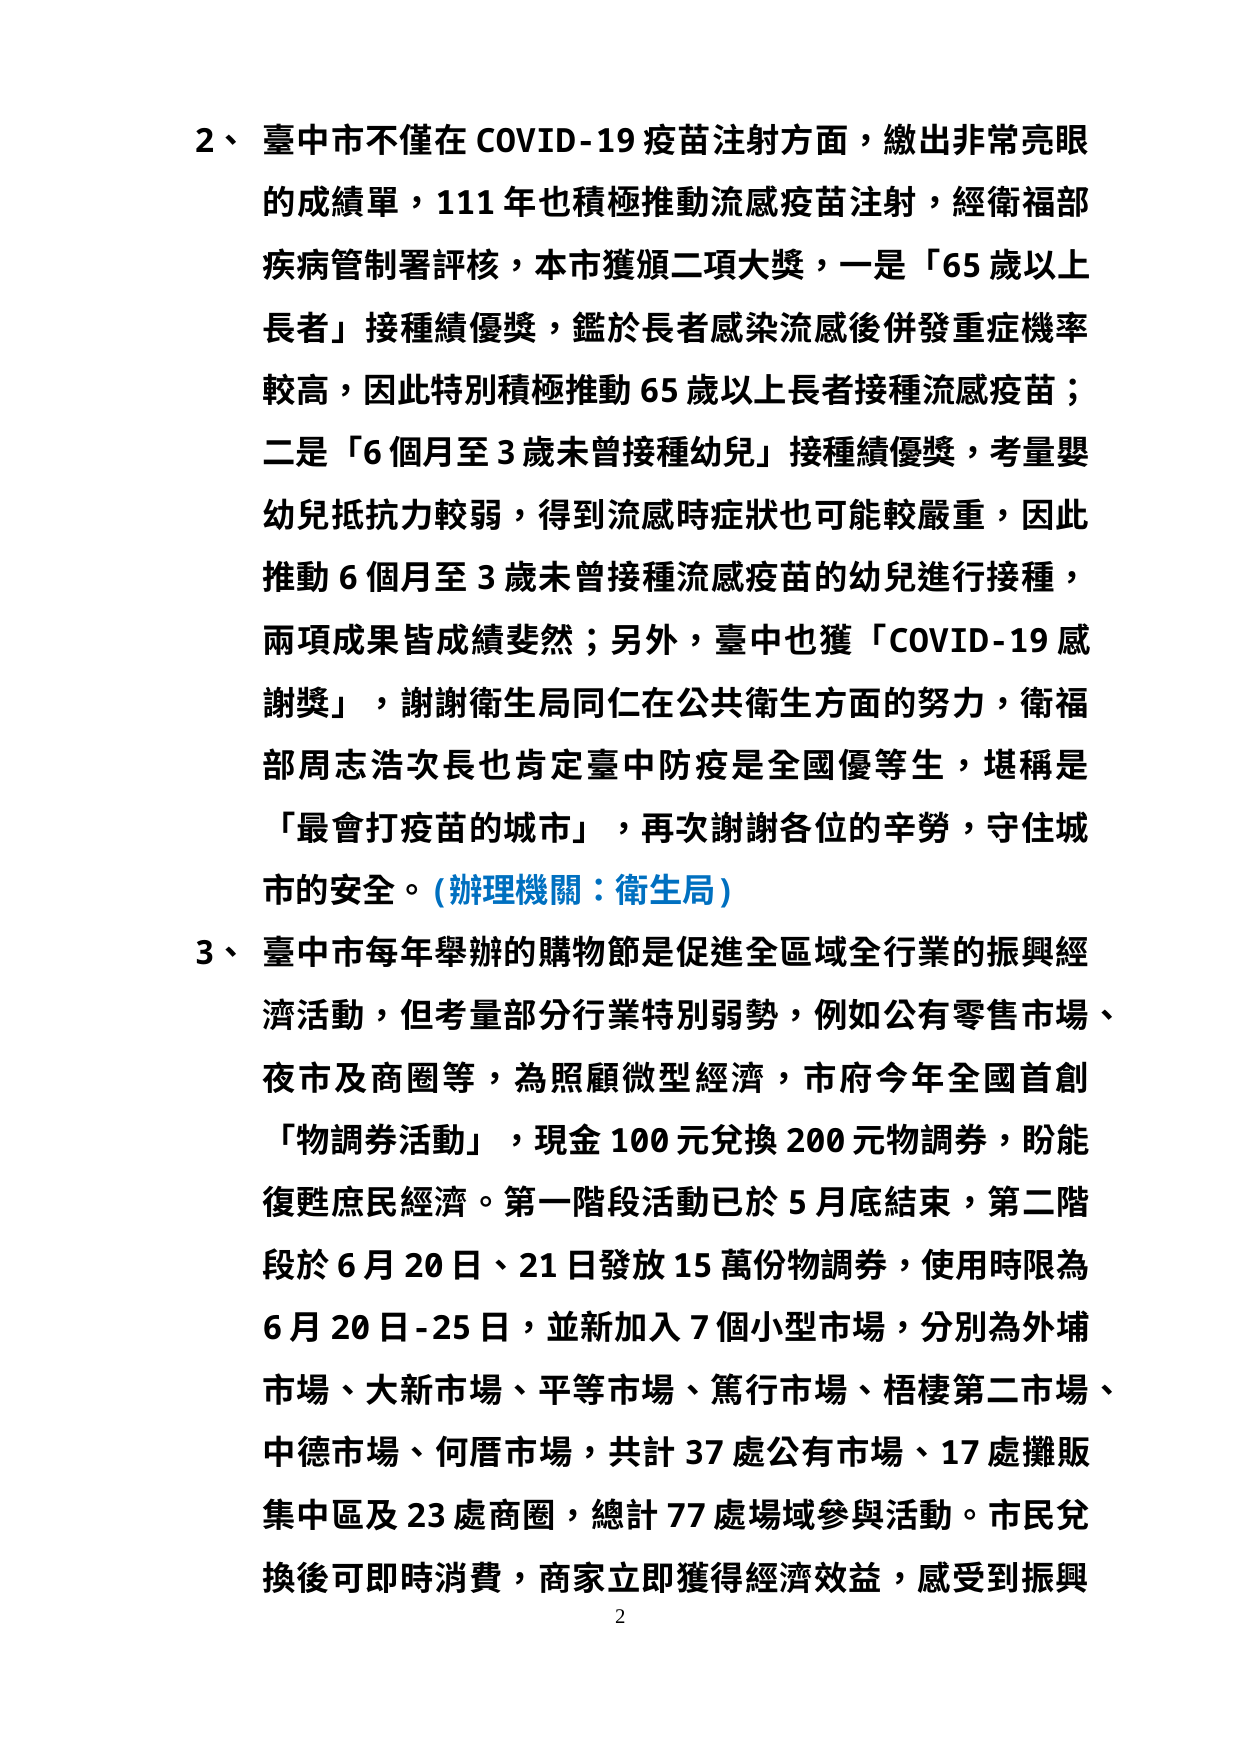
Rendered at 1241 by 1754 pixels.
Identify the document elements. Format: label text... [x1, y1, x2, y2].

list 臺中市不僅在COVID-19疫苗注射方面，繳出非常亮眼的成績單，111年也積極推動流感疫苗注射，經衛福部疾病管制署評核，本市獲頒二項大獎，一是「65歲以上長者」接種績優獎，鑑於長者感染流感後併發重症機率較高，因此特別積極推動65歲以上長者接種流感疫苗；二是「6個月至3歲未曾接種幼兒」接種績優獎，考量嬰幼兒抵抗力較弱，得到流感時症狀也可能較嚴重，因此推動6個月至3歲未曾接種流感疫苗的幼兒進行接種，兩項成果皆成績斐然；另外，臺中也獲「COVID-19感謝獎」，謝謝衛生局同仁在公共衛生方面的努力，衛福部周志浩次長也肯定臺中防疫是全國優等生，堪稱是「最會打疫苗的城市」，再次謝謝各位的辛勞，守住城市的安全。(辦理機關：衛生局) [194, 96, 1090, 909]
list 臺中市每年舉辦的購物節是促進全區域全行業的振興經濟活動，但考量部分行業特別弱勢，例如公有零售市場、夜市及商圈等，為照顧微型經濟，市府今年全國首創「物調券活動」，現金100元兌換200元物調券，盼能復甦庶民經濟。第一階段活動已於5月底結束，第二階段於6月20日、21日發放15萬份物調券，使用時限為6月20日-25日，並新加入7個小型市場，分別為外埔市場、大新市場、平等市場、篤行市場、梧棲第二市場、中德市場、何厝市場，共計37處公有市場、17處攤販集中區及23處商圈，總計77處場域參與活動。市民兌換後可即時消費，商家立即獲得經濟效益，感受到振興經濟效果。此外，由於部分行政區沒有公有零售市場，為了方便當地居民消費使用，特別新增3個發券地點，分別為潭子區公所、大安區公所及石岡區公所，而部分地點因配合營業時間彈性調整發放時間，請民眾要留意各場域公告時間，發完為止，請把握時間兌換。(辦理機關：經濟發展局) [194, 909, 1090, 1596]
